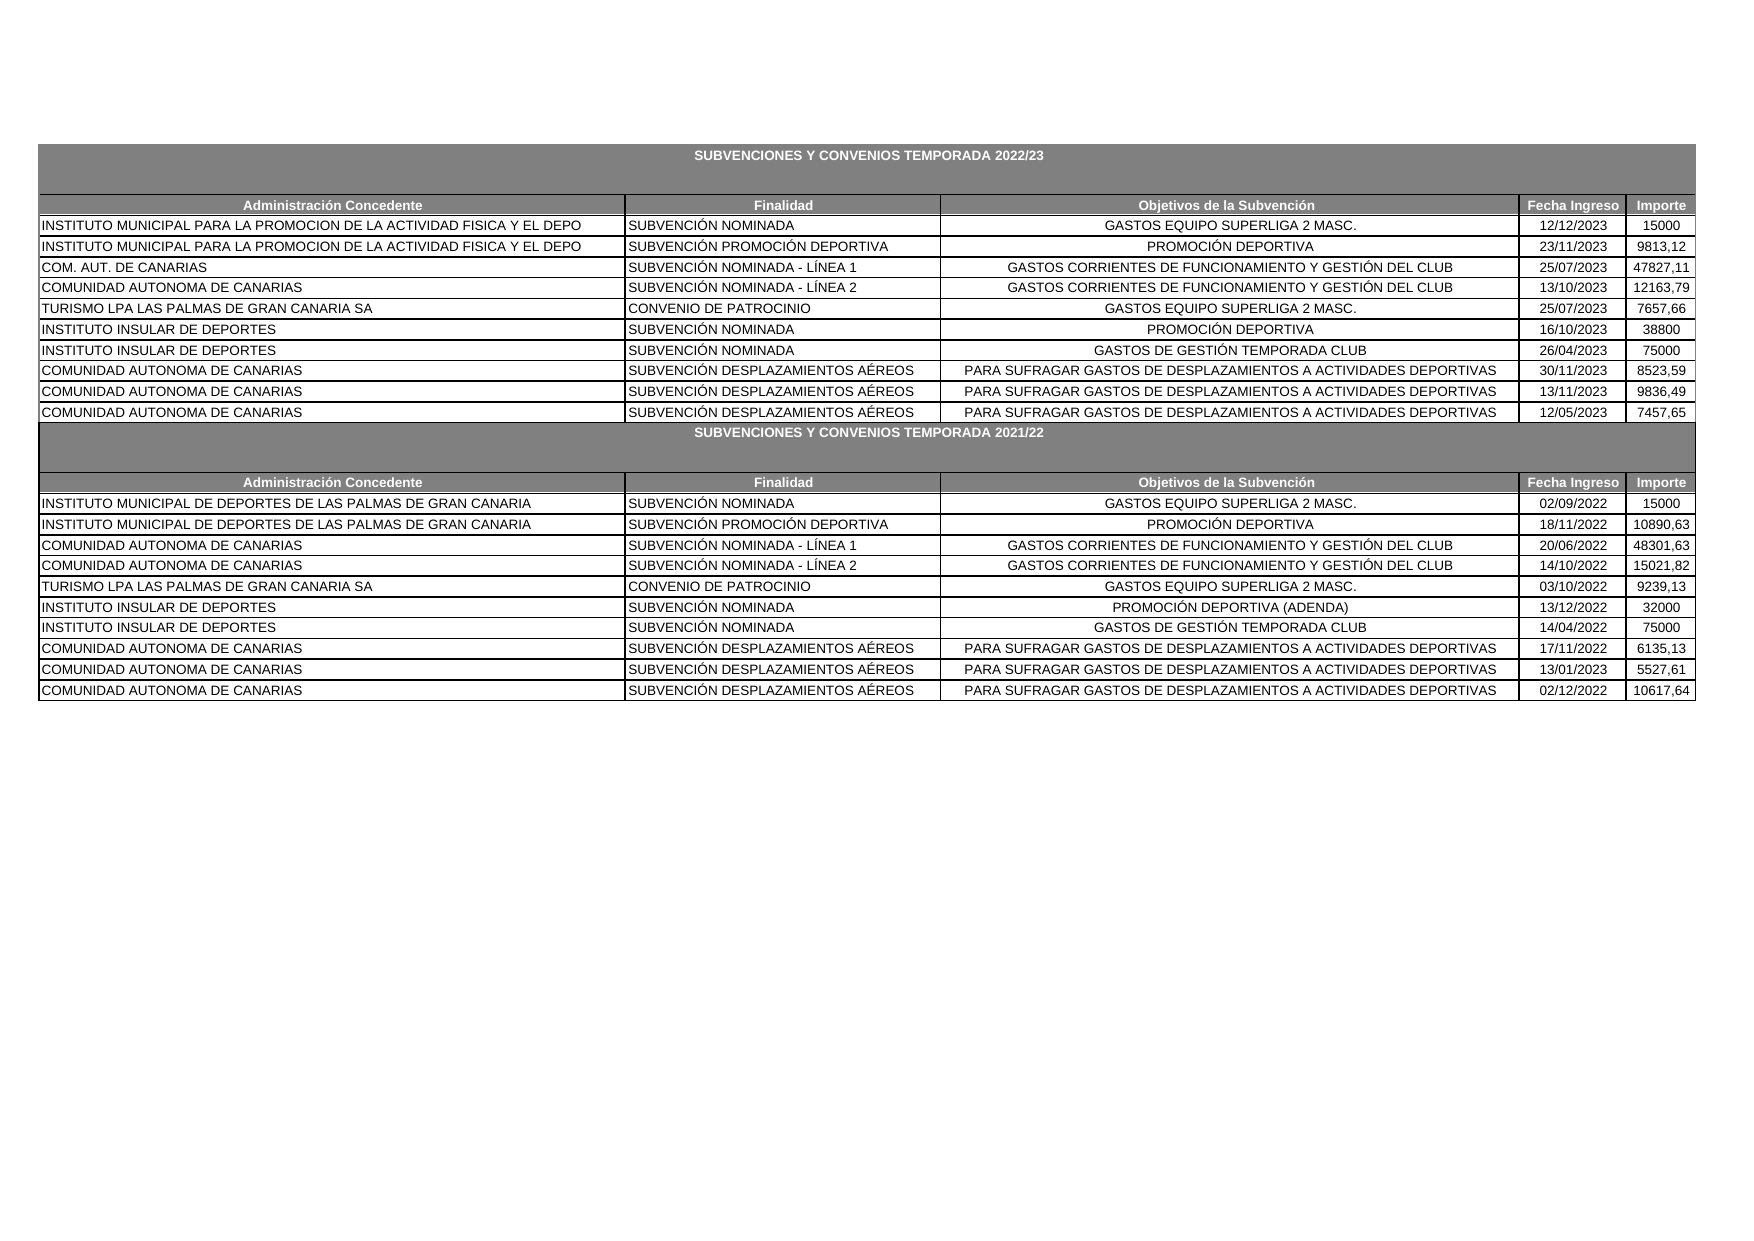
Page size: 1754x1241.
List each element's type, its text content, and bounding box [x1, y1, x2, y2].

table_cell Finalidad [626, 195, 940, 214]
table_cell SUBVENCIÓN DESPLAZAMIENTOS AÉREOS [626, 681, 940, 700]
table_cell 15000 [1627, 494, 1695, 513]
table_cell 16/10/2023 [1520, 320, 1625, 339]
table_cell PARA SUFRAGAR GASTOS DE DESPLAZAMIENTOS A ACTIVIDADES DEPORTIVAS [941, 382, 1518, 401]
table_cell INSTITUTO INSULAR DE DEPORTES [40, 618, 624, 637]
table_cell INSTITUTO INSULAR DE DEPORTES [40, 341, 624, 359]
table_cell 14/04/2022 [1520, 618, 1625, 637]
table_header SUBVENCIONES Y CONVENIOS TEMPORADA 2022/23 [625, 146, 1519, 194]
table_cell PROMOCIÓN DEPORTIVA [941, 515, 1518, 534]
table_cell INSTITUTO MUNICIPAL PARA LA PROMOCION DE LA ACTIVIDAD FISICA Y EL DEPO [40, 237, 624, 256]
table_cell GASTOS EQUIPO SUPERLIGA 2 MASC. [941, 494, 1518, 513]
table_cell Importe [1627, 473, 1695, 492]
table_cell PARA SUFRAGAR GASTOS DE DESPLAZAMIENTOS A ACTIVIDADES DEPORTIVAS [941, 639, 1518, 658]
table_cell Fecha Ingreso [1520, 473, 1625, 492]
table_cell [1519, 423, 1626, 472]
table_cell INSTITUTO MUNICIPAL DE DEPORTES DE LAS PALMAS DE GRAN CANARIA [40, 494, 624, 513]
table_cell 30/11/2023 [1520, 361, 1625, 380]
table_cell 26/04/2023 [1520, 341, 1625, 359]
table_cell GASTOS CORRIENTES DE FUNCIONAMIENTO Y GESTIÓN DEL CLUB [941, 278, 1518, 297]
table_cell GASTOS EQUIPO SUPERLIGA 2 MASC. [941, 216, 1518, 235]
table_cell Finalidad [626, 473, 940, 492]
table_cell PARA SUFRAGAR GASTOS DE DESPLAZAMIENTOS A ACTIVIDADES DEPORTIVAS [941, 681, 1518, 700]
table_cell 14/10/2022 [1520, 556, 1625, 575]
table_cell 6135,13 [1627, 639, 1695, 658]
table_cell 13/12/2022 [1520, 598, 1625, 617]
table_cell INSTITUTO INSULAR DE DEPORTES [40, 598, 624, 617]
table_cell 10617,64 [1627, 681, 1695, 700]
table_cell 48301,63 [1627, 536, 1695, 554]
table_cell Objetivos de la Subvención [941, 473, 1518, 492]
table_cell 15021,82 [1627, 556, 1695, 575]
table_cell SUBVENCIÓN DESPLAZAMIENTOS AÉREOS [626, 403, 940, 422]
table_cell COMUNIDAD AUTONOMA DE CANARIAS [40, 536, 624, 554]
table_cell Importe [1627, 195, 1695, 214]
table_cell 7457,65 [1627, 403, 1695, 422]
table_cell COMUNIDAD AUTONOMA DE CANARIAS [40, 681, 624, 700]
table_cell 75000 [1627, 341, 1695, 359]
table_cell COMUNIDAD AUTONOMA DE CANARIAS [40, 361, 624, 380]
table_cell 5527,61 [1627, 660, 1695, 679]
table_cell 18/11/2022 [1520, 515, 1625, 534]
table_cell COMUNIDAD AUTONOMA DE CANARIAS [40, 403, 624, 422]
table_cell PARA SUFRAGAR GASTOS DE DESPLAZAMIENTOS A ACTIVIDADES DEPORTIVAS [941, 361, 1518, 380]
table_cell 25/07/2023 [1520, 258, 1625, 277]
table_cell GASTOS EQUIPO SUPERLIGA 2 MASC. [941, 577, 1518, 596]
table_cell 02/12/2022 [1520, 681, 1625, 700]
table_cell SUBVENCIÓN PROMOCIÓN DEPORTIVA [626, 515, 940, 534]
table_cell PARA SUFRAGAR GASTOS DE DESPLAZAMIENTOS A ACTIVIDADES DEPORTIVAS [941, 660, 1518, 679]
table_cell SUBVENCIÓN NOMINADA [626, 494, 940, 513]
table_cell Administración Concedente [40, 473, 624, 492]
table_cell GASTOS CORRIENTES DE FUNCIONAMIENTO Y GESTIÓN DEL CLUB [941, 536, 1518, 554]
table_cell PROMOCIÓN DEPORTIVA (ADENDA) [941, 598, 1518, 617]
table_cell SUBVENCIÓN PROMOCIÓN DEPORTIVA [626, 237, 940, 256]
table_cell GASTOS CORRIENTES DE FUNCIONAMIENTO Y GESTIÓN DEL CLUB [941, 258, 1518, 277]
table_cell PROMOCIÓN DEPORTIVA [941, 237, 1518, 256]
table_cell CONVENIO DE PATROCINIO [626, 577, 940, 596]
table_cell INSTITUTO MUNICIPAL PARA LA PROMOCION DE LA ACTIVIDAD FISICA Y EL DEPO [40, 216, 624, 235]
table_cell 13/11/2023 [1520, 382, 1625, 401]
table_cell GASTOS CORRIENTES DE FUNCIONAMIENTO Y GESTIÓN DEL CLUB [941, 556, 1518, 575]
table_cell TURISMO LPA LAS PALMAS DE GRAN CANARIA SA [40, 299, 624, 318]
table_cell 9836,49 [1627, 382, 1695, 401]
table_header [1626, 146, 1695, 194]
table_cell 38800 [1627, 320, 1695, 339]
table_cell COMUNIDAD AUTONOMA DE CANARIAS [40, 278, 624, 297]
table_cell SUBVENCIÓN NOMINADA [626, 598, 940, 617]
table_cell 17/11/2022 [1520, 639, 1625, 658]
table_cell COM. AUT. DE CANARIAS [40, 258, 624, 277]
table_header [40, 146, 625, 194]
table_cell Fecha Ingreso [1520, 195, 1625, 214]
table_cell 7657,66 [1627, 299, 1695, 318]
table_cell TURISMO LPA LAS PALMAS DE GRAN CANARIA SA [40, 577, 624, 596]
table_cell 13/01/2023 [1520, 660, 1625, 679]
table_cell 12/12/2023 [1520, 216, 1625, 235]
table_cell INSTITUTO MUNICIPAL DE DEPORTES DE LAS PALMAS DE GRAN CANARIA [40, 515, 624, 534]
table_cell Administración Concedente [40, 195, 624, 214]
table_cell 9239,13 [1627, 577, 1695, 596]
table_cell SUBVENCIÓN NOMINADA - LÍNEA 2 [626, 278, 940, 297]
table_cell PROMOCIÓN DEPORTIVA [941, 320, 1518, 339]
table_cell 13/10/2023 [1520, 278, 1625, 297]
table_cell 32000 [1627, 598, 1695, 617]
table_cell SUBVENCIÓN NOMINADA - LÍNEA 2 [626, 556, 940, 575]
table_cell SUBVENCIÓN NOMINADA [626, 618, 940, 637]
table_cell [1626, 423, 1695, 472]
table_cell 20/06/2022 [1520, 536, 1625, 554]
table_cell 02/09/2022 [1520, 494, 1625, 513]
table_cell GASTOS DE GESTIÓN TEMPORADA CLUB [941, 341, 1518, 359]
table_cell 9813,12 [1627, 237, 1695, 256]
table_cell COMUNIDAD AUTONOMA DE CANARIAS [40, 382, 624, 401]
table_cell 47827,11 [1627, 258, 1695, 277]
table_cell Objetivos de la Subvención [941, 195, 1518, 214]
table_header [1519, 146, 1626, 194]
table_cell COMUNIDAD AUTONOMA DE CANARIAS [40, 660, 624, 679]
table_cell 8523,59 [1627, 361, 1695, 380]
table_cell 03/10/2022 [1520, 577, 1625, 596]
table_cell 12163,79 [1627, 278, 1695, 297]
table_cell SUBVENCIONES Y CONVENIOS TEMPORADA 2021/22 [625, 423, 1519, 472]
table_cell SUBVENCIÓN DESPLAZAMIENTOS AÉREOS [626, 639, 940, 658]
table_cell GASTOS EQUIPO SUPERLIGA 2 MASC. [941, 299, 1518, 318]
table_cell SUBVENCIÓN DESPLAZAMIENTOS AÉREOS [626, 382, 940, 401]
table_cell 23/11/2023 [1520, 237, 1625, 256]
table_cell COMUNIDAD AUTONOMA DE CANARIAS [40, 639, 624, 658]
table_cell COMUNIDAD AUTONOMA DE CANARIAS [40, 556, 624, 575]
table_cell 25/07/2023 [1520, 299, 1625, 318]
table_cell SUBVENCIÓN NOMINADA - LÍNEA 1 [626, 536, 940, 554]
table_cell SUBVENCIÓN DESPLAZAMIENTOS AÉREOS [626, 361, 940, 380]
table_cell 12/05/2023 [1520, 403, 1625, 422]
table_cell SUBVENCIÓN NOMINADA [626, 341, 940, 359]
table_cell [40, 423, 625, 472]
table_cell SUBVENCIÓN DESPLAZAMIENTOS AÉREOS [626, 660, 940, 679]
table_cell SUBVENCIÓN NOMINADA [626, 320, 940, 339]
table_cell CONVENIO DE PATROCINIO [626, 299, 940, 318]
table_cell 75000 [1627, 618, 1695, 637]
table_cell SUBVENCIÓN NOMINADA [626, 216, 940, 235]
table_cell 15000 [1627, 216, 1695, 235]
table_cell SUBVENCIÓN NOMINADA - LÍNEA 1 [626, 258, 940, 277]
table_cell GASTOS DE GESTIÓN TEMPORADA CLUB [941, 618, 1518, 637]
table_cell 10890,63 [1627, 515, 1695, 534]
table_cell INSTITUTO INSULAR DE DEPORTES [40, 320, 624, 339]
table_cell PARA SUFRAGAR GASTOS DE DESPLAZAMIENTOS A ACTIVIDADES DEPORTIVAS [941, 403, 1518, 422]
